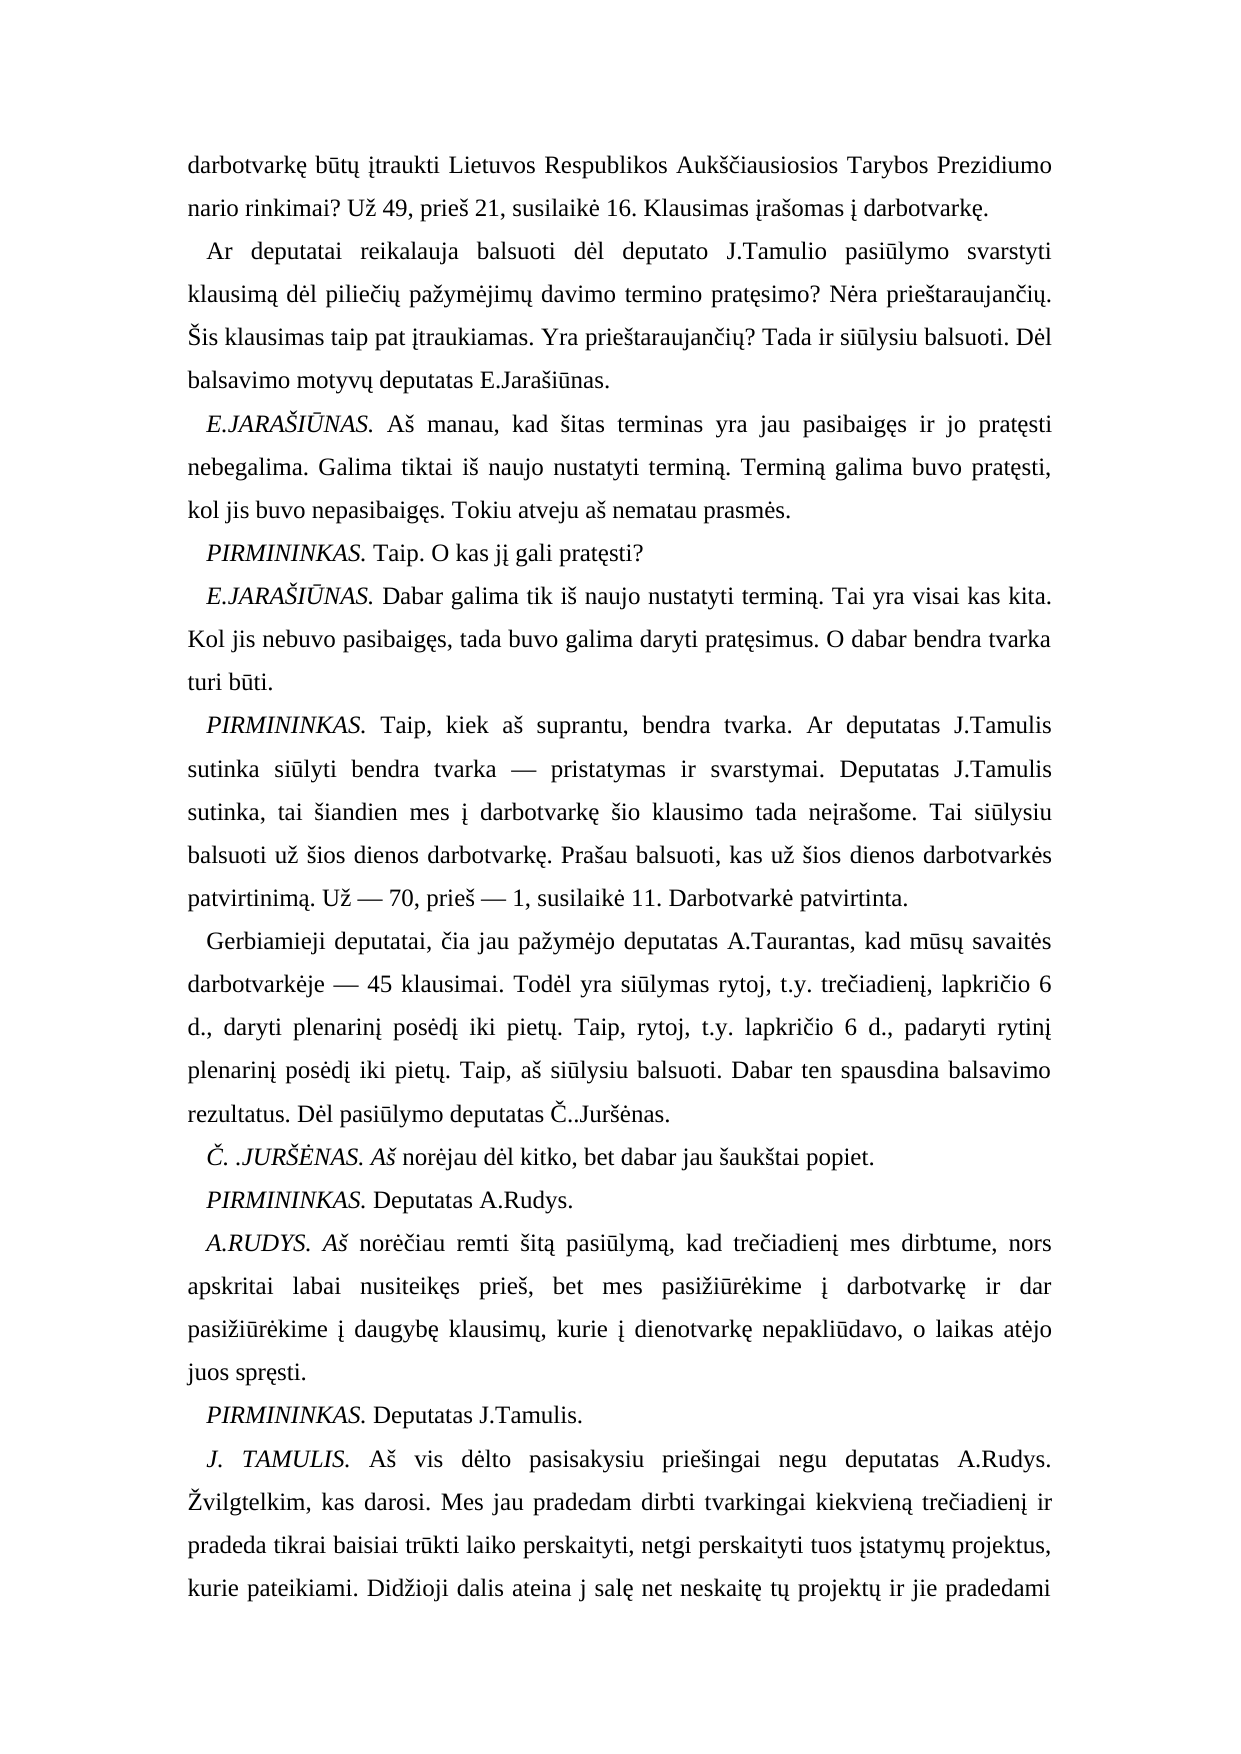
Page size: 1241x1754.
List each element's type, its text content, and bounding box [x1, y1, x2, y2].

text J. TAMULIS. Aš vis dėlto pasisakysiu priešingai negu deputatas A.Rudys. Žvilgtelkim, kas darosi. Mes jau pradedam dirbti tvarkingai kiekvieną trečiadienį ir pradeda tikrai baisiai trūkti laiko perskaityti, netgi perskaityti tuos įstatymų projektus, kurie pateikiami. Didžioji dalis ateina j salę net neskaitę tų projektų ir jie pradedami [187, 1444, 1053, 1602]
text Č. .JURŠĖNAS. Aš norėjau dėl kitko, bet dabar jau šaukštai popiet. [187, 1142, 1053, 1171]
text darbotvarkę būtų įtraukti Lietuvos Respublikos Aukščiausiosios Tarybos Prezidiumo nario rinkimai? Už 49, prieš 21, susilaikė 16. Klausimas įrašomas į darbotvarkę. [187, 150, 1053, 222]
text Ar deputatai reikalauja balsuoti dėl deputato J.Tamulio pasiūlymo svarstyti klausimą dėl piliečių pažymėjimų davimo termino pratęsimo? Nėra prieštaraujančių. Šis klausimas taip pat įtraukiamas. Yra prieštaraujančių? Tada ir siūlysiu balsuoti. Dėl balsavimo motyvų deputatas E.Jarašiūnas. [187, 236, 1053, 394]
text PIRMININKAS. Deputatas J.Tamulis. [187, 1401, 1053, 1429]
text E.JARAŠIŪNAS. Aš manau, kad šitas terminas yra jau pasibaigęs ir jo pratęsti nebegalima. Galima tiktai iš naujo nustatyti terminą. Terminą galima buvo pratęsti, kol jis buvo nepasibaigęs. Tokiu atveju aš nematau prasmės. [187, 409, 1053, 524]
text PIRMININKAS. Deputatas A.Rudys. [187, 1185, 1053, 1214]
text PIRMININKAS. Taip. O kas jį gali pratęsti? [187, 538, 1053, 567]
text E.JARAŠIŪNAS. Dabar galima tik iš naujo nustatyti terminą. Tai yra visai kas kita. Kol jis nebuvo pasibaigęs, tada buvo galima daryti pratęsimus. O dabar bendra tvarka turi būti. [187, 581, 1053, 696]
text PIRMININKAS. Taip, kiek aš suprantu, bendra tvarka. Ar deputatas J.Tamulis sutinka siūlyti bendra tvarka — pristatymas ir svarstymai. Deputatas J.Tamulis sutinka, tai šiandien mes į darbotvarkę šio klausimo tada neįrašome. Tai siūlysiu balsuoti už šios dienos darbotvarkę. Prašau balsuoti, kas už šios dienos darbotvarkės patvirtinimą. Už — 70, prieš — 1, susilaikė 11. Darbotvarkė patvirtinta. [187, 711, 1053, 912]
text Gerbiamieji deputatai, čia jau pažymėjo deputatas A.Taurantas, kad mūsų savaitės darbotvarkėje — 45 klausimai. Todėl yra siūlymas rytoj, t.y. trečiadienį, lapkričio 6 d., daryti plenarinį posėdį iki pietų. Taip, rytoj, t.y. lapkričio 6 d., padaryti rytinį plenarinį posėdį iki pietų. Taip, aš siūlysiu balsuoti. Dabar ten spausdina balsavimo rezultatus. Dėl pasiūlymo deputatas Č..Juršėnas. [187, 926, 1053, 1127]
text A.RUDYS. Aš norėčiau remti šitą pasiūlymą, kad trečiadienį mes dirbtume, nors apskritai labai nusiteikęs prieš, bet mes pasižiūrėkime į darbotvarkę ir dar pasižiūrėkime į daugybę klausimų, kurie į dienotvarkę nepakliūdavo, o laikas atėjo juos spręsti. [187, 1228, 1053, 1386]
